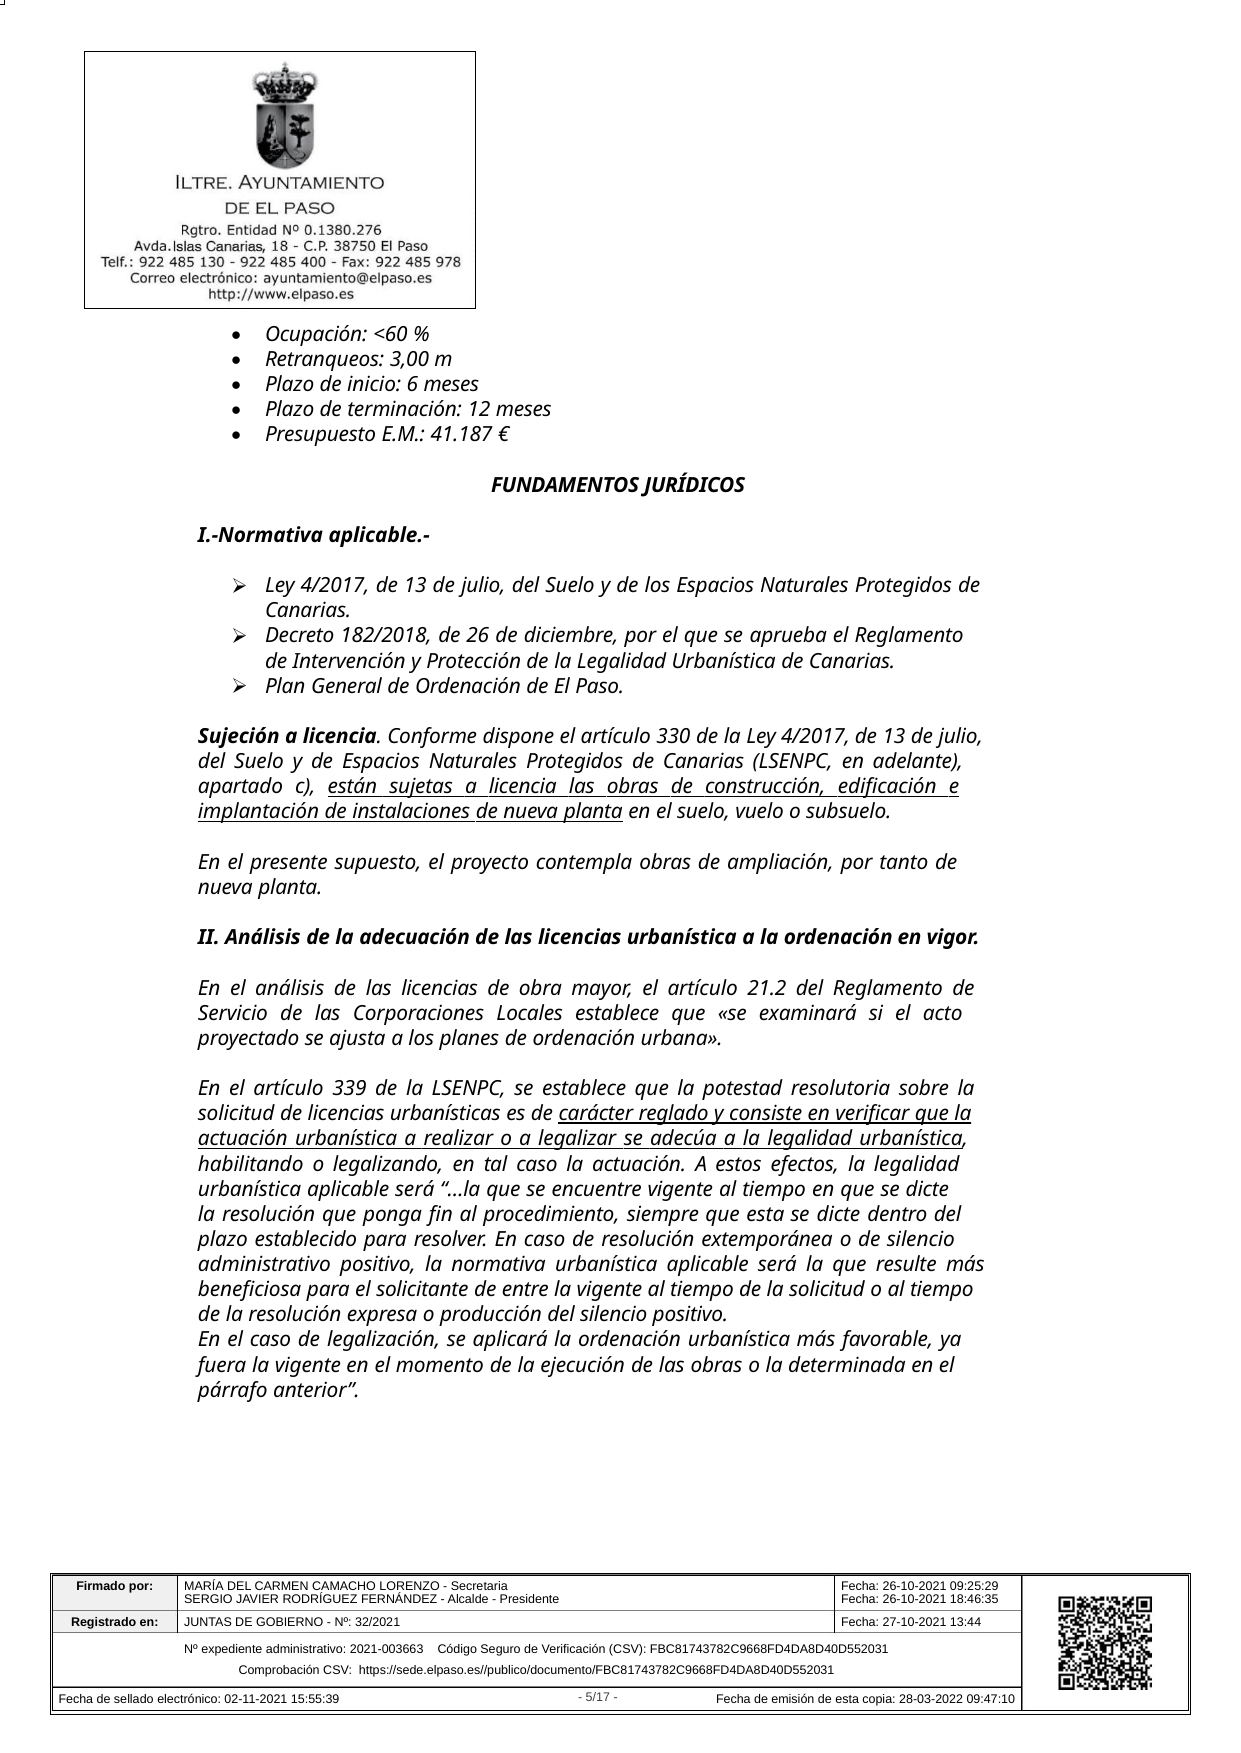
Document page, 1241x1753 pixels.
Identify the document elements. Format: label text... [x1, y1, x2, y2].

text Registrado en: [71, 1615, 177, 1629]
text - 5/17 - [578, 1691, 636, 1705]
text Sujeción a licencia. Conforme dispone el artículo 330 de la Ley 4/2017, de 13 de julio, [198, 723, 1068, 748]
text Retranqueos: 3,00 m [265, 347, 602, 371]
text • [231, 346, 266, 371]
text Fecha de sellado electrónico: 02-11-2021 15:55:39 [58, 1692, 365, 1706]
text JUNTAS DE GOBIERNO - Nº: 32/2021 [184, 1615, 426, 1629]
text Plazo de inicio: 6 meses [265, 372, 602, 397]
text I.-Normativa aplicable.- [198, 522, 462, 547]
text Nº expediente administrativo: 2021-003663 Código Seguro de Verificación (CSV): FBC81743782C9668FD4DA8D40D552031 [184, 1642, 914, 1656]
text ➢ [231, 575, 265, 598]
text proyectado se ajusta a los planes de ordenación urbana». [198, 1026, 1068, 1050]
text Fecha de emisión de esta copia: 28-03-2022 09:47:10 [716, 1692, 1040, 1706]
text ➢ [231, 675, 265, 698]
text Firmado por: [76, 1579, 172, 1593]
text • [231, 372, 265, 397]
text párrafo anterior”. [198, 1377, 1068, 1402]
text Comprobación CSV: https://sede.elpaso.es//publico/documento/FBC81743782C9668FD4DA8D40D552031 [238, 1663, 914, 1677]
text MARÍA DEL CARMEN CAMACHO LORENZO - Secretaria [184, 1579, 586, 1593]
text habilitando o legalizando, en tal caso la actuación. A estos efectos, la legalidad [198, 1151, 1068, 1176]
text Plan General de Ordenación de El Paso. [265, 673, 1068, 698]
text ➢ [231, 625, 265, 648]
text SERGIO JAVIER RODRÍGUEZ FERNÁNDEZ - Alcalde - Presidente [184, 1593, 586, 1607]
text implantación de instalaciones de nueva planta en el suelo, vuelo o subsuelo. [198, 799, 1068, 824]
text En el presente supuesto, el proyecto contempla obras de ampliación, por tanto de [198, 850, 1067, 874]
text la resolución que ponga fin al procedimiento, siempre que esta se dicte dentro del [198, 1201, 1068, 1226]
text FUNDAMENTOS JURÍDICOS [491, 472, 775, 497]
text beneficiosa para el solicitante de entre la vigente al tiempo de la solicitud o al tiempo [198, 1277, 1068, 1301]
text Fecha: 26-10-2021 18:46:35 [841, 1593, 1022, 1607]
text Canarias. [265, 598, 1068, 623]
text fuera la vigente en el momento de la ejecución de las obras o la determinada en el [198, 1352, 1068, 1377]
text nueva planta. [198, 875, 1067, 899]
text administrativo positivo, la normativa urbanística aplicable será la que resulte más [198, 1252, 1068, 1276]
text Ley 4/2017, de 13 de julio, del Suelo y de los Espacios Naturales Protegidos de [265, 573, 1068, 598]
text solicitud de licencias urbanísticas es de carácter reglado y consiste en verificar que la [198, 1101, 1068, 1126]
text • [231, 397, 265, 422]
text de la resolución expresa o producción del silencio positivo. [198, 1302, 1068, 1326]
text • [231, 422, 265, 447]
text plazo establecido para resolver. En caso de resolución extemporánea o de silencio [198, 1227, 1068, 1251]
text Ocupación: <60 % [265, 322, 602, 346]
text Decreto 182/2018, de 26 de diciembre, por el que se aprueba el Reglamento [265, 623, 1068, 648]
text Presupuesto E.M.: 41.187 € [265, 422, 602, 447]
text actuación urbanística a realizar o a legalizar se adecúa a la legalidad urbanística, [198, 1126, 1068, 1151]
text • [231, 321, 266, 346]
text Plazo de terminación: 12 meses [265, 397, 602, 422]
text Fecha: 27-10-2021 13:44 [841, 1615, 1002, 1629]
text apartado c), están sujetas a licencia las obras de construcción, edificación e [198, 774, 1068, 799]
text En el análisis de las licencias de obra mayor, el artículo 21.2 del Reglamento de [198, 975, 1068, 1000]
text En el caso de legalización, se aplicará la ordenación urbanística más favorable, ya [198, 1327, 1068, 1352]
text II. Análisis de la adecuación de las licencias urbanística a la ordenación en vigor. [198, 924, 1037, 949]
text de Intervención y Protección de la Legalidad Urbanística de Canarias. [265, 648, 1068, 673]
text Fecha: 26-10-2021 09:25:29 [841, 1579, 1022, 1593]
picture [51, 1574, 1190, 1714]
text urbanística aplicable será “…la que se encuentre vigente al tiempo en que se dicte [198, 1176, 1068, 1201]
text del Suelo y de Espacios Naturales Protegidos de Canarias (LSENPC, en adelante), [198, 749, 1068, 773]
picture [85, 52, 475, 308]
text Servicio de las Corporaciones Locales establece que «se examinará si el acto [198, 1000, 1068, 1025]
text En el artículo 339 de la LSENPC, se establece que la potestad resolutoria sobre la [198, 1076, 1068, 1100]
